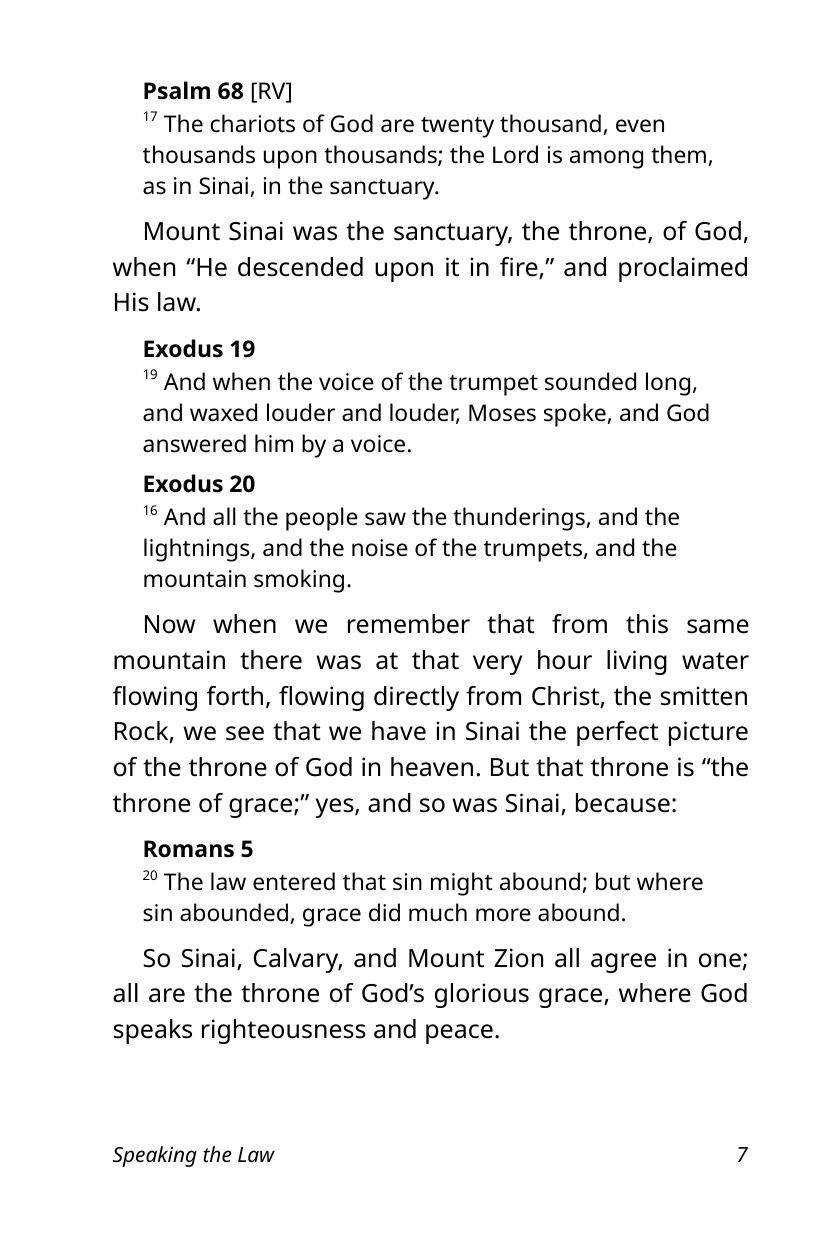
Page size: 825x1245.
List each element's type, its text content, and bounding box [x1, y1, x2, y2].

text Psalm 68 [RV] [142, 75, 750, 106]
text Romans 5 [142, 833, 750, 864]
text 19 And when the voice of the trumpet sounded long, and waxed louder and louder, Moses spoke, and God answered him by a voice. [142, 365, 720, 459]
text 20 The law entered that sin might abound; but where sin abounded, grace did much more abound. [142, 866, 720, 928]
text Exodus 19 [142, 333, 750, 364]
text Exodus 20 [142, 468, 750, 499]
text 16 And all the people saw the thunderings, and the lightnings, and the noise of the trumpets, and the mountain smoking. [142, 501, 720, 595]
text Now when we remember that from this same mountain there was at that very hour living water flowing forth, flowing directly from Christ, the smitten Rock, we see that we have in Sinai the perfect picture of the throne of God in heaven. But that throne is “the throne of grace;” yes, and so was Sinai, because: [112, 607, 750, 819]
text So Sinai, Calvary, and Mount Zion all agree in one; all are the throne of God’s glorious grace, where God speaks righteousness and peace. [112, 940, 750, 1046]
text Mount Sinai was the sanctuary, the throne, of God, when “He descended upon it in fire,” and proclaimed His law. [112, 213, 750, 319]
text 17 The chariots of God are twenty thousand, even thousands upon thousands; the Lord is among them, as in Sinai, in the sanctuary. [142, 108, 720, 201]
